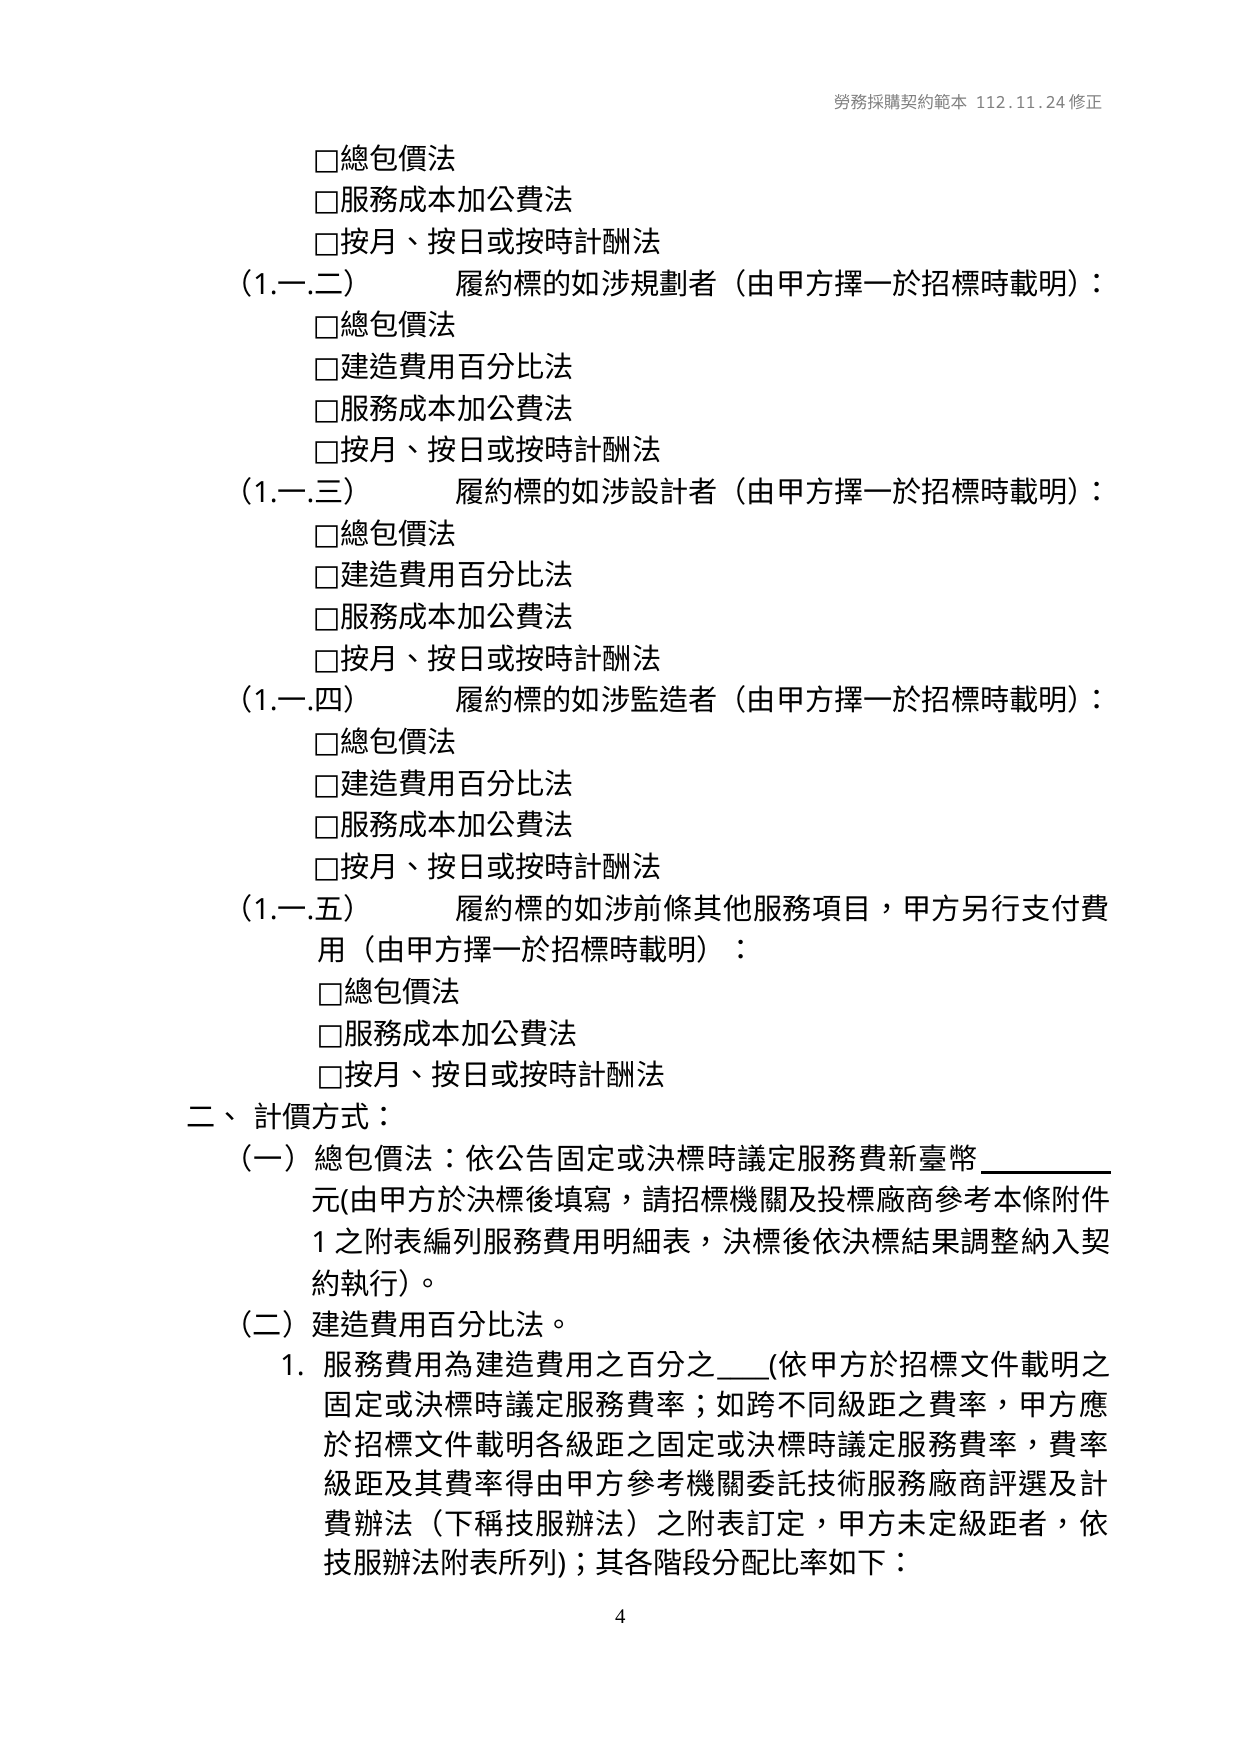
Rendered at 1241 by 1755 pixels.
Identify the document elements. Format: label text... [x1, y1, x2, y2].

list 履約標的如涉監造者（由甲方擇一於招標時載明）： [224, 677, 1110, 719]
text □按月、按日或按時計酬法 [138, 427, 1110, 469]
text □總包價法 [138, 302, 1110, 344]
text □建造費用百分比法 [138, 761, 1110, 802]
text □建造費用百分比法 [138, 344, 1110, 386]
text （一）總包價法：依公告固定或決標時議定服務費新臺幣__________元(由甲方於決標後填寫，請招標機關及投標廠商參考本條附件1之附表編列服務費用明細表，決標後依決標結果調整納入契約執行）。 [223, 1136, 1110, 1302]
list 服務費用為建造費用之百分之____(依甲方於招標文件載明之固定或決標時議定服務費率；如跨不同級距之費率，甲方應於招標文件載明各級距之固定或決標時議定服務費率，費率級距及其費率得由甲方參考機關委託技術服務廠商評選及計費辦法（下稱技服辦法）之附表訂定，甲方未定級距者，依技服辦法附表所列)；其各階段分配比率如下： [280, 1344, 1110, 1582]
text （二）建造費用百分比法。 [223, 1302, 1110, 1344]
list 履約標的如涉規劃者（由甲方擇一於招標時載明）： [224, 261, 1110, 302]
text □按月、按日或按時計酬法 [271, 1052, 1110, 1094]
text □服務成本加公費法 [138, 177, 1110, 219]
text □總包價法 [138, 511, 1110, 552]
list 履約標的如涉前條其他服務項目，甲方另行支付費用（由甲方擇一於招標時載明）： [224, 886, 1110, 969]
text □服務成本加公費法 [138, 802, 1110, 844]
list 履約標的如涉設計者（由甲方擇一於招標時載明）： [224, 469, 1110, 511]
text □總包價法 [138, 719, 1110, 761]
list 計價方式： [186, 1094, 1110, 1136]
text □按月、按日或按時計酬法 [138, 219, 1110, 261]
text □總包價法 [271, 969, 1110, 1011]
text □按月、按日或按時計酬法 [138, 844, 1110, 886]
text □服務成本加公費法 [138, 386, 1110, 427]
text □服務成本加公費法 [138, 594, 1110, 636]
text □服務成本加公費法 [271, 1011, 1110, 1052]
text □按月、按日或按時計酬法 [138, 636, 1110, 677]
text □總包價法 [138, 136, 1110, 177]
text □建造費用百分比法 [138, 552, 1110, 594]
